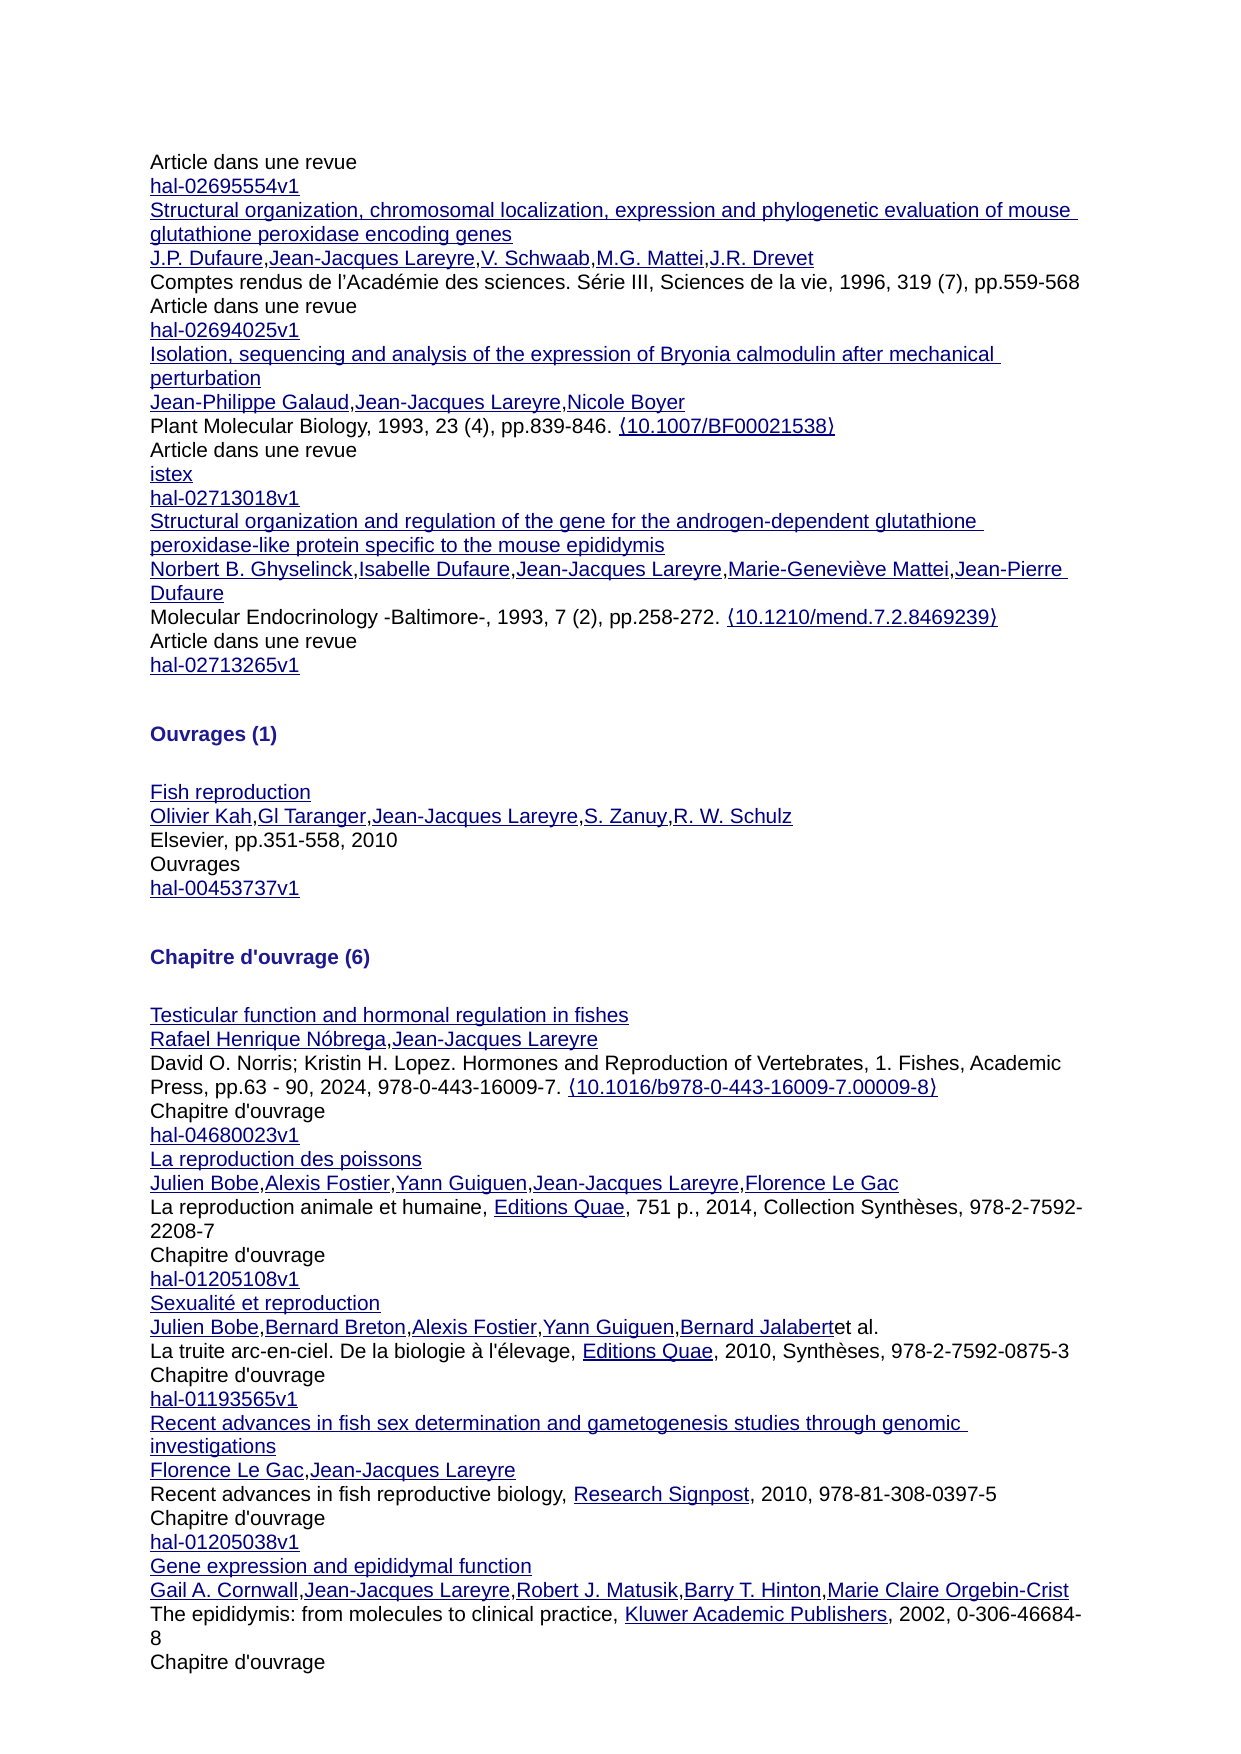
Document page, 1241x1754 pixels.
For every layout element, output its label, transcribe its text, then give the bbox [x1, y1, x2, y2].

table_cell Recent advances in fish sex determination and gametogenesis studies through genomic investigations Florence Le Gac,Jean-Jacques Lareyre Recent advances in fish reproductive biology, Research Signpost, 2010, 978-81-308-0397-5 Chapitre d'ouvrage hal-01205038v1 [150, 1410, 1090, 1554]
table_cell Gene expression and epididymal function Gail A. Cornwall,Jean-Jacques Lareyre,Robert J. Matusik,Barry T. Hinton,Marie Claire Orgebin-Crist The epididymis: from molecules to clinical practice, Kluwer Academic Publishers, 2002, 0-306-46684-8 Chapitre d'ouvrage [150, 1554, 1090, 1674]
table_cell Isolation, sequencing and analysis of the expression of Bryonia calmodulin after mechanical perturbation Jean-Philippe Galaud,Jean-Jacques Lareyre,Nicole Boyer Plant Molecular Biology, 1993, 23 (4), pp.839-846. ⟨10.1007/BF00021538⟩ Article dans une revue istex hal-02713018v1 [150, 342, 1090, 509]
table_cell Structural organization and regulation of the gene for the androgen-dependent glutathione peroxidase-like protein specific to the mouse epididymis Norbert B. Ghyselinck,Isabelle Dufaure,Jean-Jacques Lareyre,Marie-Geneviève Mattei,Jean-Pierre Dufaure Molecular Endocrinology -Baltimore-, 1993, 7 (2), pp.258-272. ⟨10.1210/mend.7.2.8469239⟩ Article dans une revue hal-02713265v1 [150, 509, 1090, 677]
subtitle Chapitre d'ouvrage (6) [150, 945, 1090, 969]
table_header Testicular function and hormonal regulation in fishes Rafael Henrique Nóbrega,Jean-Jacques Lareyre David O. Norris; Kristin H. Lopez. Hormones and Reproduction of Vertebrates, 1. Fishes, Academic Press, pp.63 - 90, 2024, 978-0-443-16009-7. ⟨10.1016/b978-0-443-16009-7.00009-8⟩ Chapitre d'ouvrage hal-04680023v1 [150, 1003, 1090, 1147]
subtitle Ouvrages (1) [150, 722, 1090, 746]
table_cell Article dans une revue hal-02695554v1 [150, 150, 1090, 198]
table_cell La reproduction des poissons Julien Bobe,Alexis Fostier,Yann Guiguen,Jean-Jacques Lareyre,Florence Le Gac La reproduction animale et humaine, Editions Quae, 751 p., 2014, Collection Synthèses, 978-2-7592-2208-7 Chapitre d'ouvrage hal-01205108v1 [150, 1147, 1090, 1291]
table_cell Sexualité et reproduction Julien Bobe,Bernard Breton,Alexis Fostier,Yann Guiguen,Bernard Jalabertet al. La truite arc-en-ciel. De la biologie à l'élevage, Editions Quae, 2010, Synthèses, 978-2-7592-0875-3 Chapitre d'ouvrage hal-01193565v1 [150, 1291, 1090, 1410]
table_header Fish reproduction Olivier Kah,Gl Taranger,Jean-Jacques Lareyre,S. Zanuy,R. W. Schulz Elsevier, pp.351-558, 2010 Ouvrages hal-00453737v1 [150, 780, 1090, 900]
table_cell Structural organization, chromosomal localization, expression and phylogenetic evaluation of mouse glutathione peroxidase encoding genes J.P. Dufaure,Jean-Jacques Lareyre,V. Schwaab,M.G. Mattei,J.R. Drevet Comptes rendus de l’Académie des sciences. Série III, Sciences de la vie, 1996, 319 (7), pp.559-568 Article dans une revue hal-02694025v1 [150, 198, 1090, 342]
